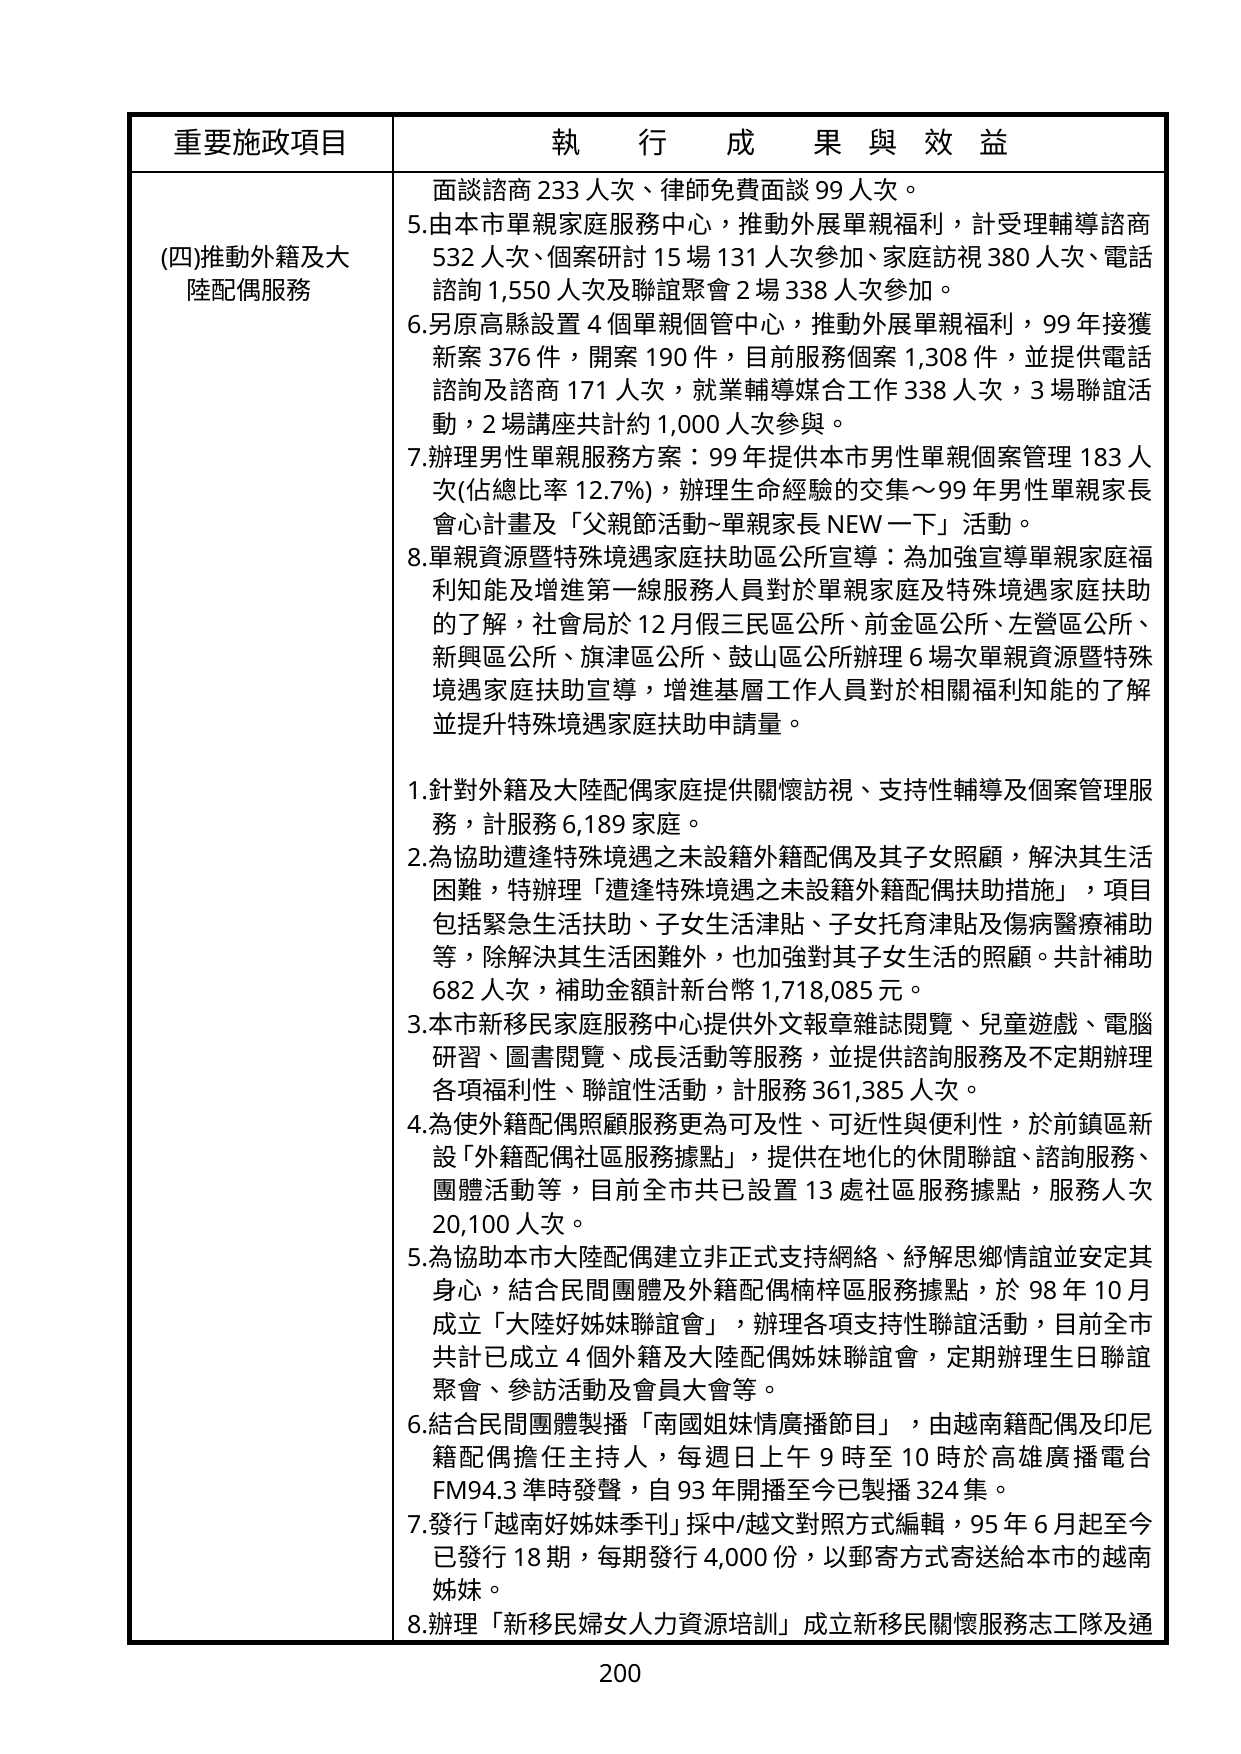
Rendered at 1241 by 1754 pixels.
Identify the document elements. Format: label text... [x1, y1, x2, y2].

table_cell (四)推動外籍及大 陸配偶服務 [132, 173, 392, 1640]
table_cell 面談諮商233人次、律師免費面談99人次。 5.由本市單親家庭服務中心，推動外展單親福利，計受理輔導諮商532人次、個案研討15場131人次參加、家庭訪視380人次、電話諮詢1,550人次及聯誼聚會2場338人次參加。 6.另原高縣設置4個單親個管中心，推動外展單親福利，99年接獲新案376件，開案190件，目前服務個案1,308件，並提供電話諮詢及諮商171人次，就業輔導媒合工作338人次，3場聯誼活動，2場講座共計約1,000人次參與。 7.辦理男性單親服務方案：99年提供本市男性單親個案管理183人次(佔總比率12.7%)，辦理生命經驗的交集～99年男性單親家長會心計畫及「父親節活動~單親家長NEW一下」活動。 8.單親資源暨特殊境遇家庭扶助區公所宣導：為加強宣導單親家庭福利知能及增進第一線服務人員對於單親家庭及特殊境遇家庭扶助的了解，社會局於12月假三民區公所、前金區公所、左營區公所、新興區公所、旗津區公所、鼓山區公所辦理6場次單親資源暨特殊境遇家庭扶助宣導，增進基層工作人員對於相關福利知能的了解並提升特殊境遇家庭扶助申請量。 1.針對外籍及大陸配偶家庭提供關懷訪視、支持性輔導及個案管理服務，計服務6,189家庭。 2.為協助遭逢特殊境遇之未設籍外籍配偶及其子女照顧，解決其生活困難，特辦理「遭逢特殊境遇之未設籍外籍配偶扶助措施」，項目包括緊急生活扶助、子女生活津貼、子女托育津貼及傷病醫療補助等，除解決其生活困難外，也加強對其子女生活的照顧。共計補助682人次，補助金額計新台幣1,718,085元。 3.本市新移民家庭服務中心提供外文報章雜誌閱覽、兒童遊戲、電腦研習、圖書閱覽、成長活動等服務，並提供諮詢服務及不定期辦理各項福利性、聯誼性活動，計服務361,385人次。 4.為使外籍配偶照顧服務更為可及性、可近性與便利性，於前鎮區新設「外籍配偶社區服務據點」，提供在地化的休閒聯誼、諮詢服務、團體活動等，目前全市共已設置13處社區服務據點，服務人次20,100人次。 5.為協助本市大陸配偶建立非正式支持網絡、紓解思鄉情誼並安定其身心，結合民間團體及外籍配偶楠梓區服務據點，於98年10月成立「大陸好姊妹聯誼會」，辦理各項支持性聯誼活動，目前全市共計已成立4個外籍及大陸配偶姊妹聯誼會，定期辦理生日聯誼聚會、參訪活動及會員大會等。 6.結合民間團體製播「南國姐妹情廣播節目」，由越南籍配偶及印尼籍配偶擔任主持人，每週日上午9時至10時於高雄廣播電台FM94.3準時發聲，自93年開播至今已製播324集。 7.發行「越南好姊妹季刊」採中/越文對照方式編輯，95年6月起至今已發行18期，每期發行4,000份，以郵寄方式寄送給本市的越南姊妹。 8.辦理「新移民婦女人力資源培訓」成立新移民關懷服務志工隊及通 [394, 173, 1164, 1640]
table_header 重要施政項目 [132, 117, 392, 171]
table_header 執 行 成 果 與 效 益 [394, 117, 1164, 171]
